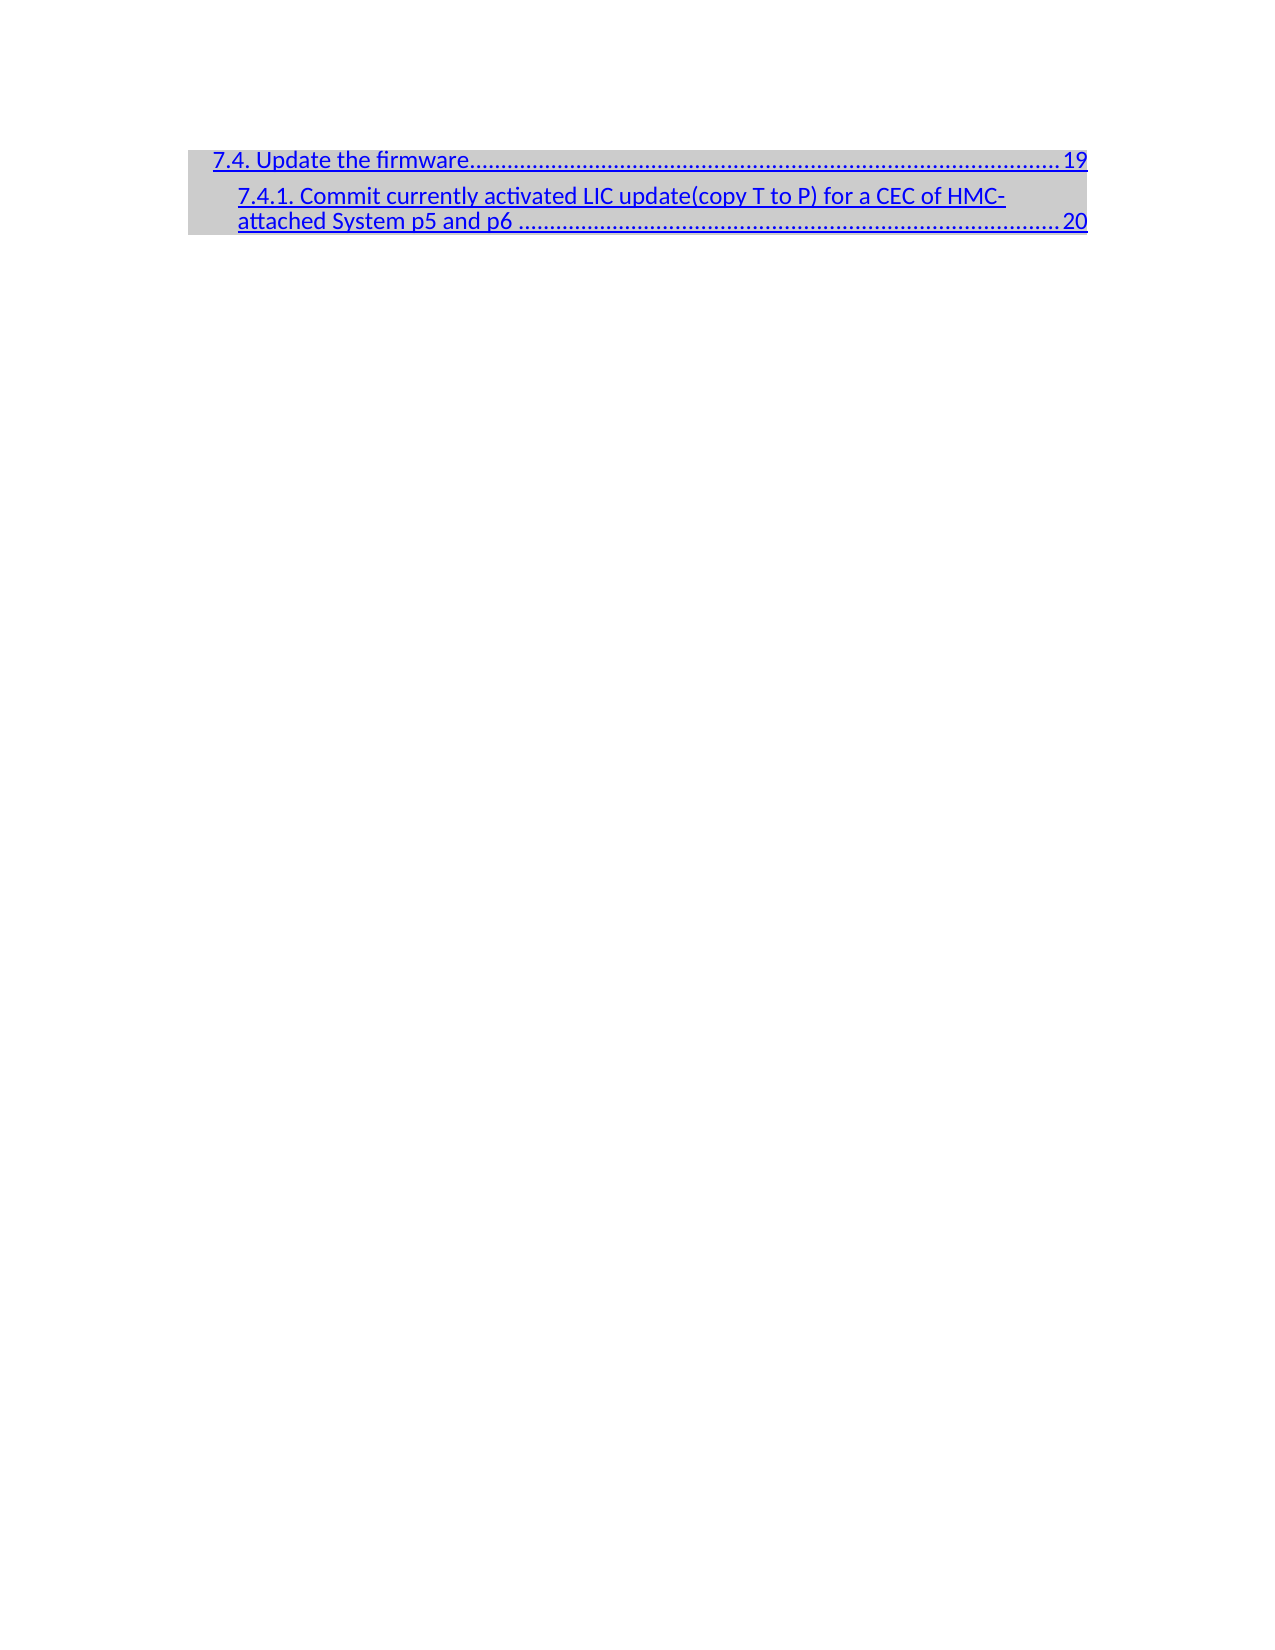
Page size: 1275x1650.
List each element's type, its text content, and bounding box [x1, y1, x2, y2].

text 7.4. Update the firmware 19 [212, 150, 1087, 170]
text 7.4.1. Commit currently activated LIC update(copy T to P) for a CEC of HMC-attached System p5 and p6 20 [237, 185, 1087, 231]
text [212, 171, 1087, 175]
